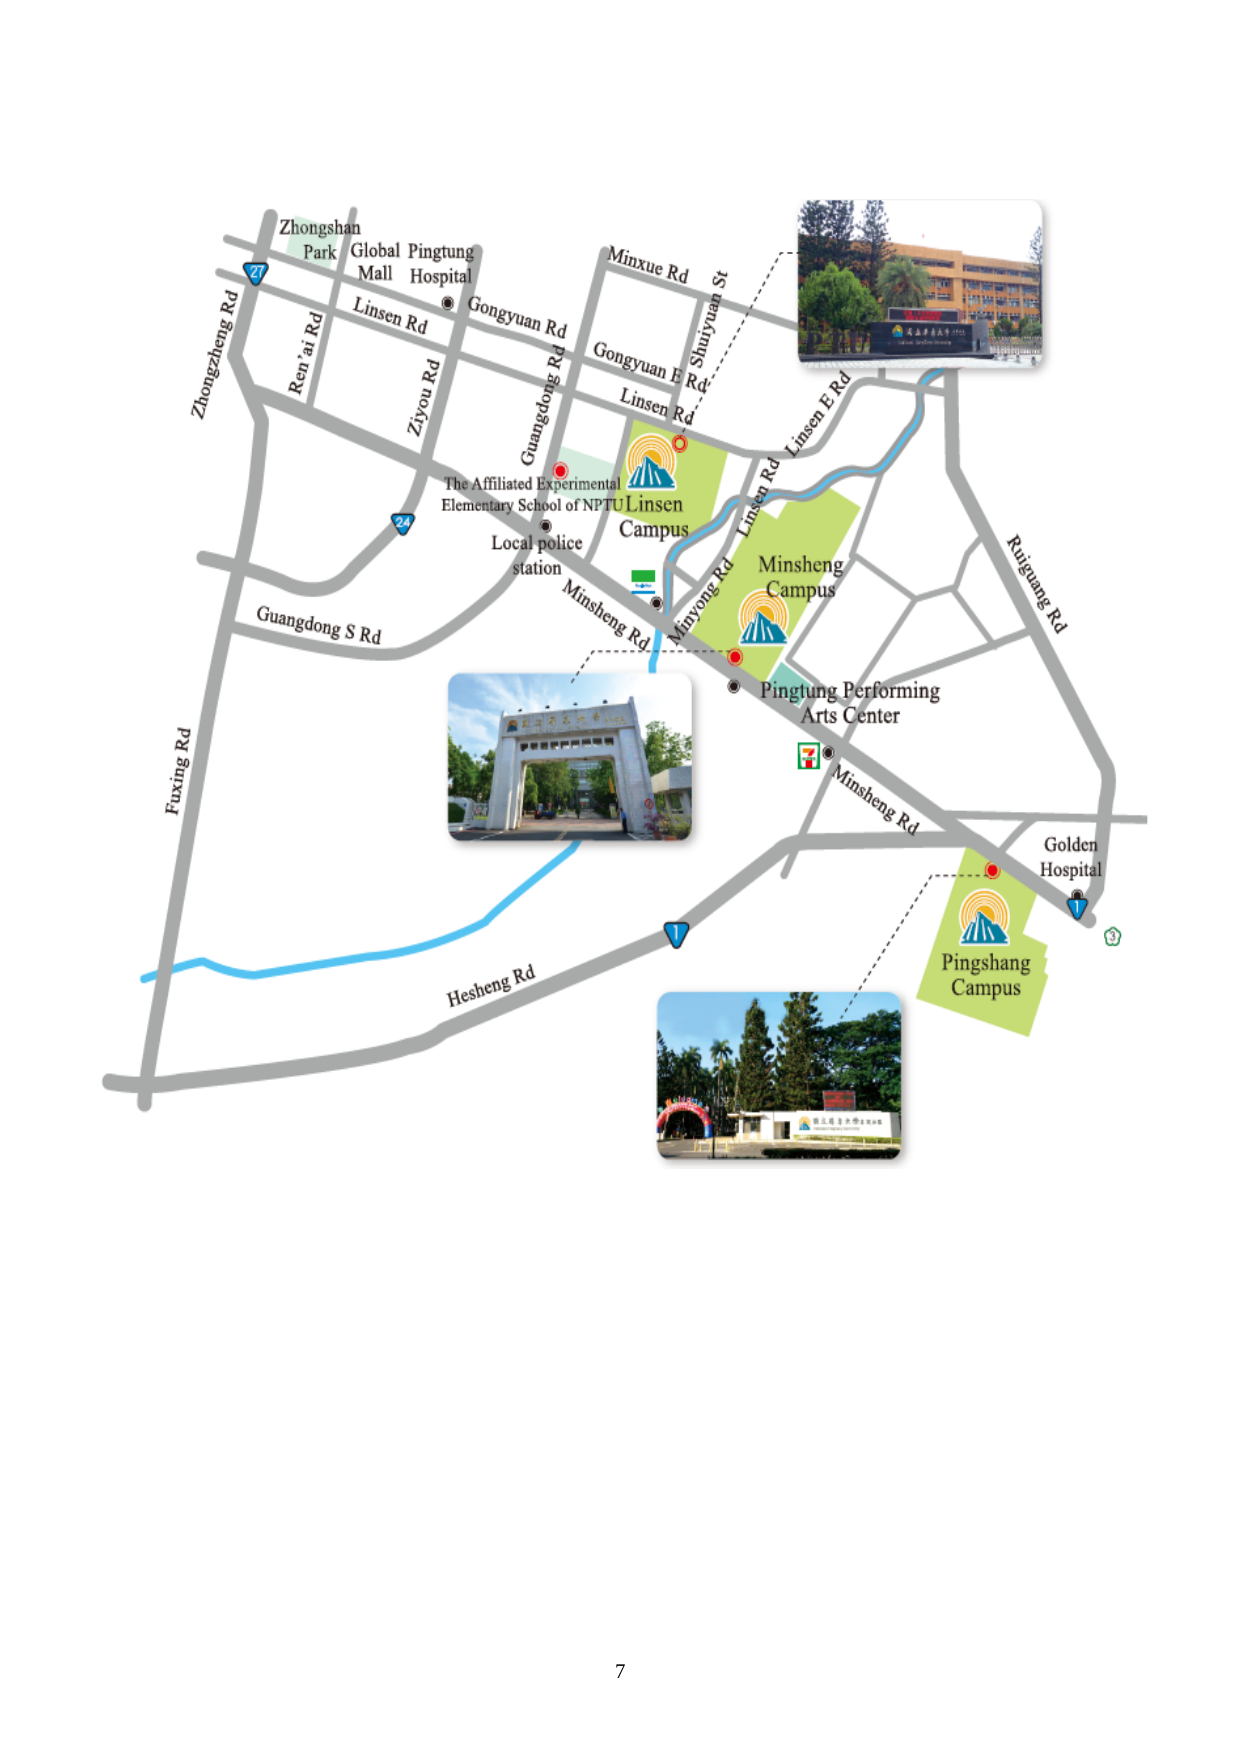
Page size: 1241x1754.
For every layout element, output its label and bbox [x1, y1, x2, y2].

picture [92, 199, 1148, 1169]
table_header [93, 1169, 1147, 1197]
